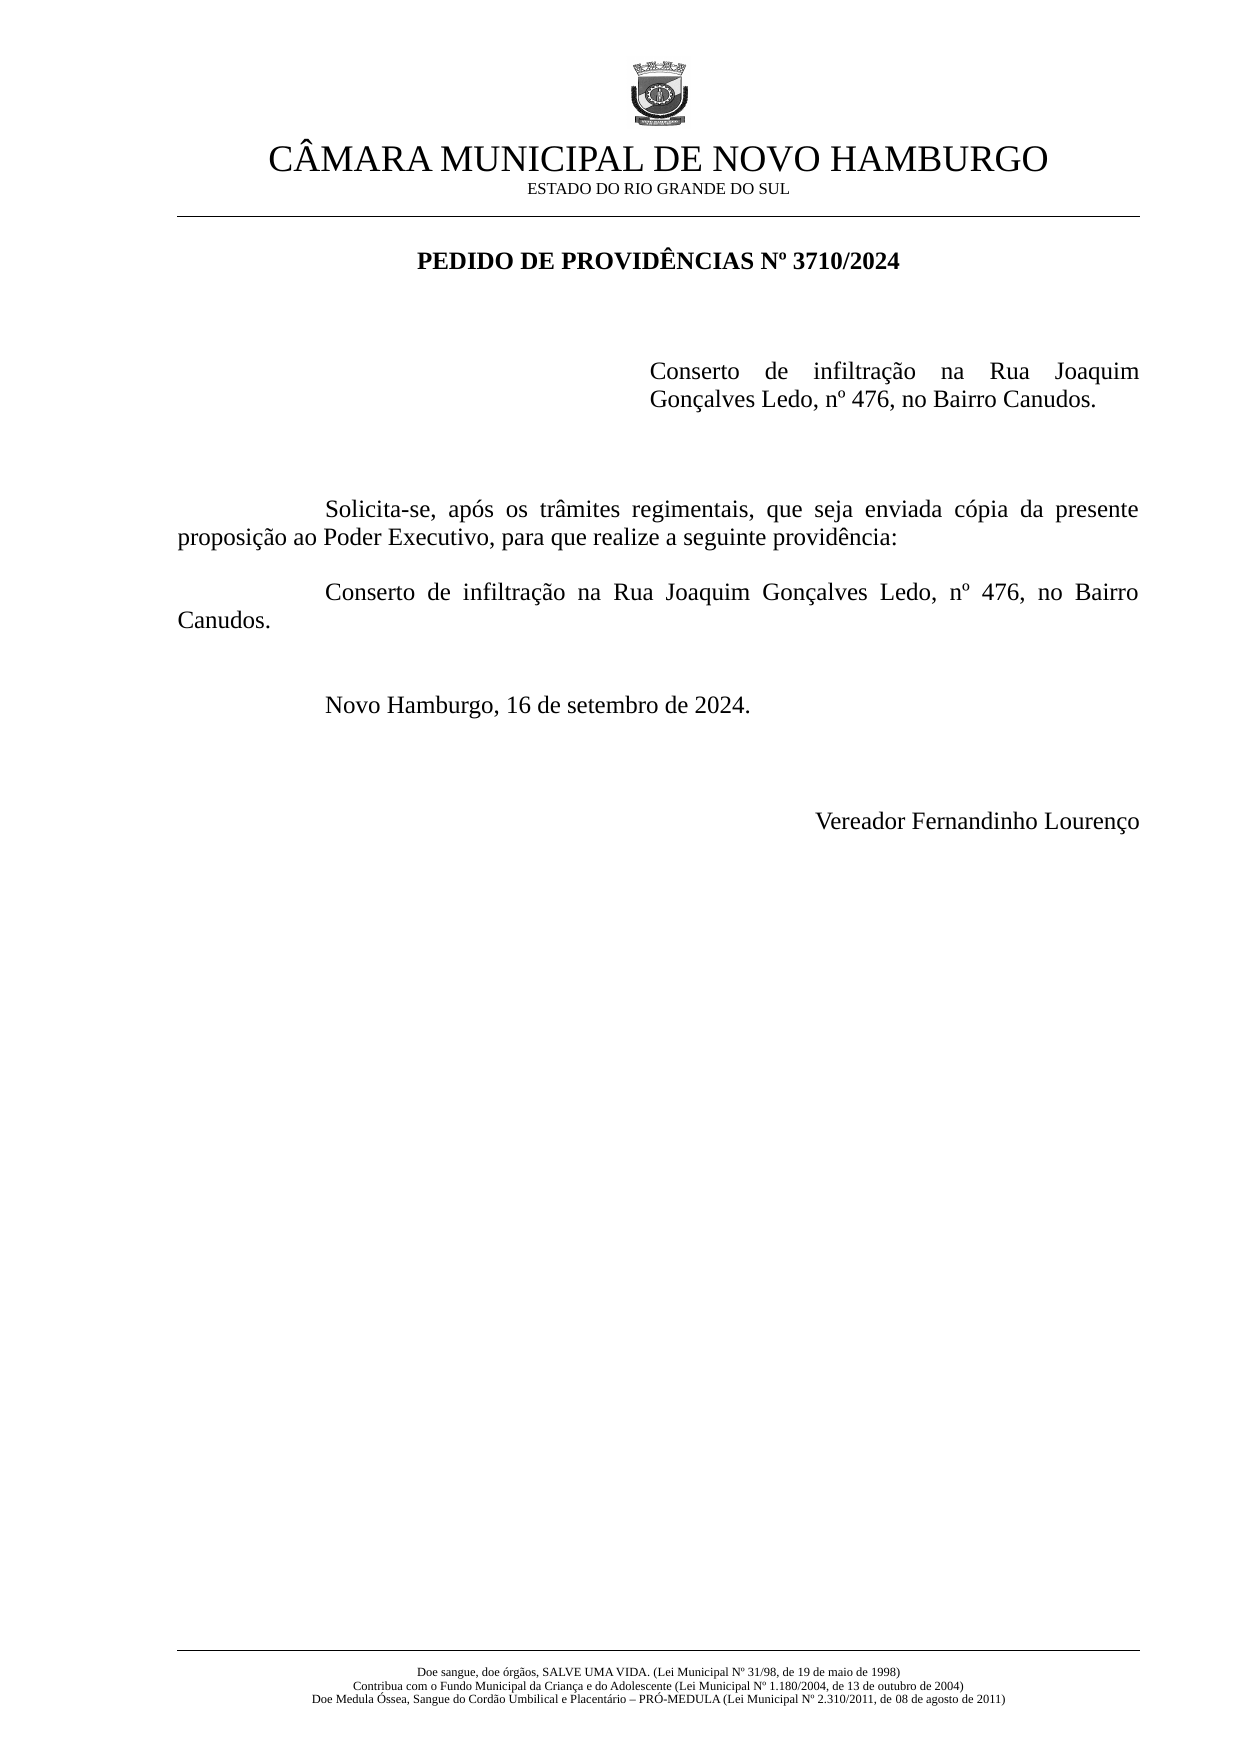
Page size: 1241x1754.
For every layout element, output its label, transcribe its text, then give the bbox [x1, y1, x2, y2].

text PEDIDO DE PROVIDÊNCIAS Nº 3710/2024 [177, 247, 1140, 274]
text Vereador Fernandinho Lourenço [649, 807, 1140, 835]
text Novo Hamburgo, 16 de setembro de 2024. [177, 691, 1140, 719]
list Conserto de infiltração na Rua Joaquim Gonçalves Ledo, nº 476, no Bairro Canudos. [177, 578, 1140, 634]
list Conserto de infiltração na Rua Joaquim Gonçalves Ledo, nº 476, no Bairro Canudos. [614, 357, 1140, 413]
text Solicita-se, após os trâmites regimentais, que seja enviada cópia da presente proposição ao Poder Executivo, para que realize a seguinte providência: [177, 495, 1140, 551]
